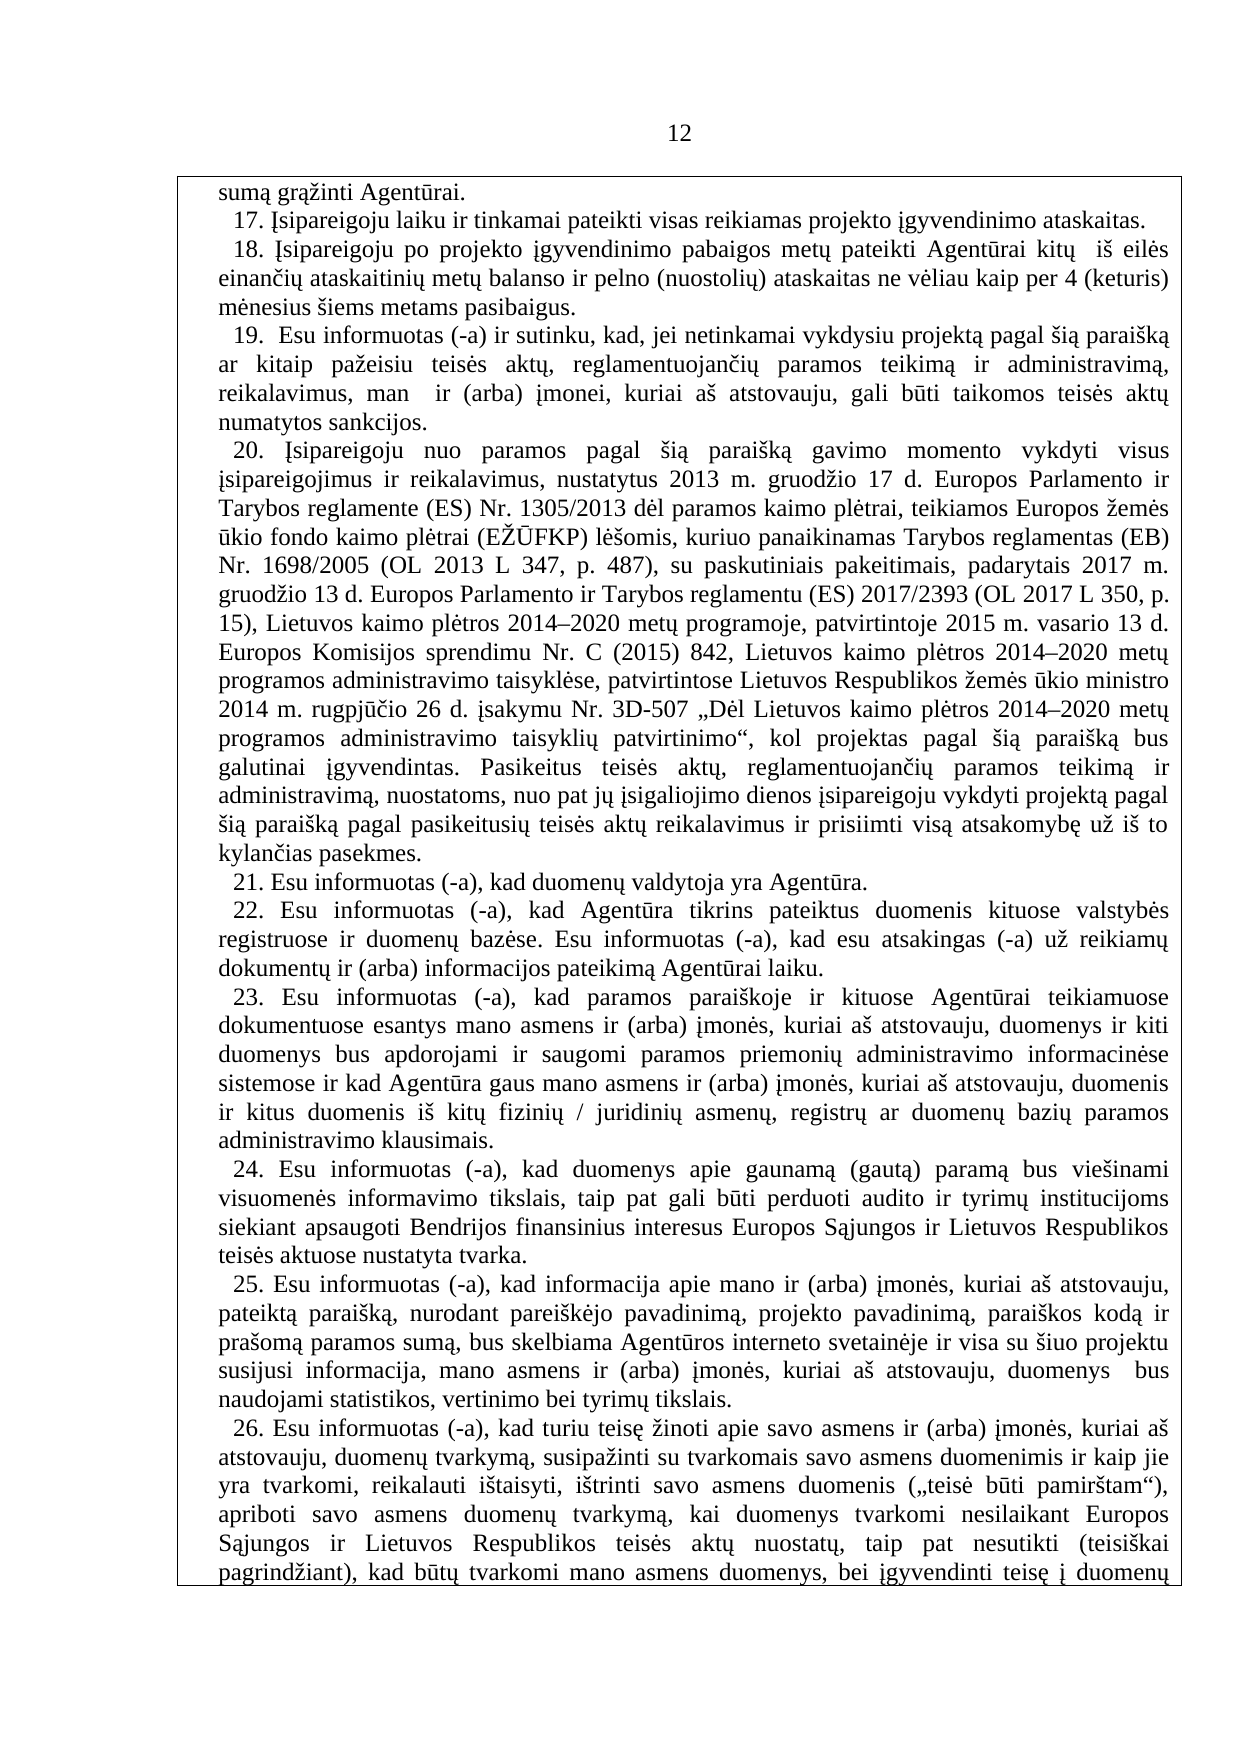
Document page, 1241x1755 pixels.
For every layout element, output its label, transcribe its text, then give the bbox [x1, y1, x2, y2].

table_header sumą grąžinti Agentūrai. 17. Įsipareigoju laiku ir tinkamai pateikti visas reikiamas projekto įgyvendinimo ataskaitas. 18. Įsipareigoju po projekto įgyvendinimo pabaigos metų pateikti Agentūrai kitų iš eilės einančių ataskaitinių metų balanso ir pelno (nuostolių) ataskaitas ne vėliau kaip per 4 (keturis) mėnesius šiems metams pasibaigus. 19. Esu informuotas (-a) ir sutinku, kad, jei netinkamai vykdysiu projektą pagal šią paraišką ar kitaip pažeisiu teisės aktų, reglamentuojančių paramos teikimą ir administravimą, reikalavimus, man ir (arba) įmonei, kuriai aš atstovauju, gali būti taikomos teisės aktų numatytos sankcijos. 20. Įsipareigoju nuo paramos pagal šią paraišką gavimo momento vykdyti visus įsipareigojimus ir reikalavimus, nustatytus 2013 m. gruodžio 17 d. Europos Parlamento ir Tarybos reglamente (ES) Nr. 1305/2013 dėl paramos kaimo plėtrai, teikiamos Europos žemės ūkio fondo kaimo plėtrai (EŽŪFKP) lėšomis, kuriuo panaikinamas Tarybos reglamentas (EB) Nr. 1698/2005 (OL 2013 L 347, p. 487), su paskutiniais pakeitimais, padarytais 2017 m. gruodžio 13 d. Europos Parlamento ir Tarybos reglamentu (ES) 2017/2393 (OL 2017 L 350, p. 15), Lietuvos kaimo plėtros 2014–2020 metų programoje, patvirtintoje 2015 m. vasario 13 d. Europos Komisijos sprendimu Nr. C (2015) 842, Lietuvos kaimo plėtros 2014–2020 metų programos administravimo taisyklėse, patvirtintose Lietuvos Respublikos žemės ūkio ministro 2014 m. rugpjūčio 26 d. įsakymu Nr. 3D-507 „Dėl Lietuvos kaimo plėtros 2014–2020 metų programos administravimo taisyklių patvirtinimo“, kol projektas pagal šią paraišką bus galutinai įgyvendintas. Pasikeitus teisės aktų, reglamentuojančių paramos teikimą ir administravimą, nuostatoms, nuo pat jų įsigaliojimo dienos įsipareigoju vykdyti projektą pagal šią paraišką pagal pasikeitusių teisės aktų reikalavimus ir prisiimti visą atsakomybę už iš to kylančias pasekmes. 21. Esu informuotas (-a), kad duomenų valdytoja yra Agentūra. 22. Esu informuotas (-a), kad Agentūra tikrins pateiktus duomenis kituose valstybės registruose ir duomenų bazėse. Esu informuotas (-a), kad esu atsakingas (-a) už reikiamų dokumentų ir (arba) informacijos pateikimą Agentūrai laiku. 23. Esu informuotas (-a), kad paramos paraiškoje ir kituose Agentūrai teikiamuose dokumentuose esantys mano asmens ir (arba) įmonės, kuriai aš atstovauju, duomenys ir kiti duomenys bus apdorojami ir saugomi paramos priemonių administravimo informacinėse sistemose ir kad Agentūra gaus mano asmens ir (arba) įmonės, kuriai aš atstovauju, duomenis ir kitus duomenis iš kitų fizinių / juridinių asmenų, registrų ar duomenų bazių paramos administravimo klausimais. 24. Esu informuotas (-a), kad duomenys apie gaunamą (gautą) paramą bus viešinami visuomenės informavimo tikslais, taip pat gali būti perduoti audito ir tyrimų institucijoms siekiant apsaugoti Bendrijos finansinius interesus Europos Sąjungos ir Lietuvos Respublikos teisės aktuose nustatyta tvarka. 25. Esu informuotas (-a), kad informacija apie mano ir (arba) įmonės, kuriai aš atstovauju, pateiktą paraišką, nurodant pareiškėjo pavadinimą, projekto pavadinimą, paraiškos kodą ir prašomą paramos sumą, bus skelbiama Agentūros interneto svetainėje ir visa su šiuo projektu susijusi informacija, mano asmens ir (arba) įmonės, kuriai aš atstovauju, duomenys bus naudojami statistikos, vertinimo bei tyrimų tikslais. 26. Esu informuotas (-a), kad turiu teisę žinoti apie savo asmens ir (arba) įmonės, kuriai aš atstovauju, duomenų tvarkymą, susipažinti su tvarkomais savo asmens duomenimis ir kaip jie yra tvarkomi, reikalauti ištaisyti, ištrinti savo asmens duomenis („teisė būti pamirštam“), apriboti savo asmens duomenų tvarkymą, kai duomenys tvarkomi nesilaikant Europos Sąjungos ir Lietuvos Respublikos teisės aktų nuostatų, taip pat nesutikti (teisiškai pagrindžiant), kad būtų tvarkomi mano asmens duomenys, bei įgyvendinti teisę į duomenų [178, 177, 1181, 1585]
